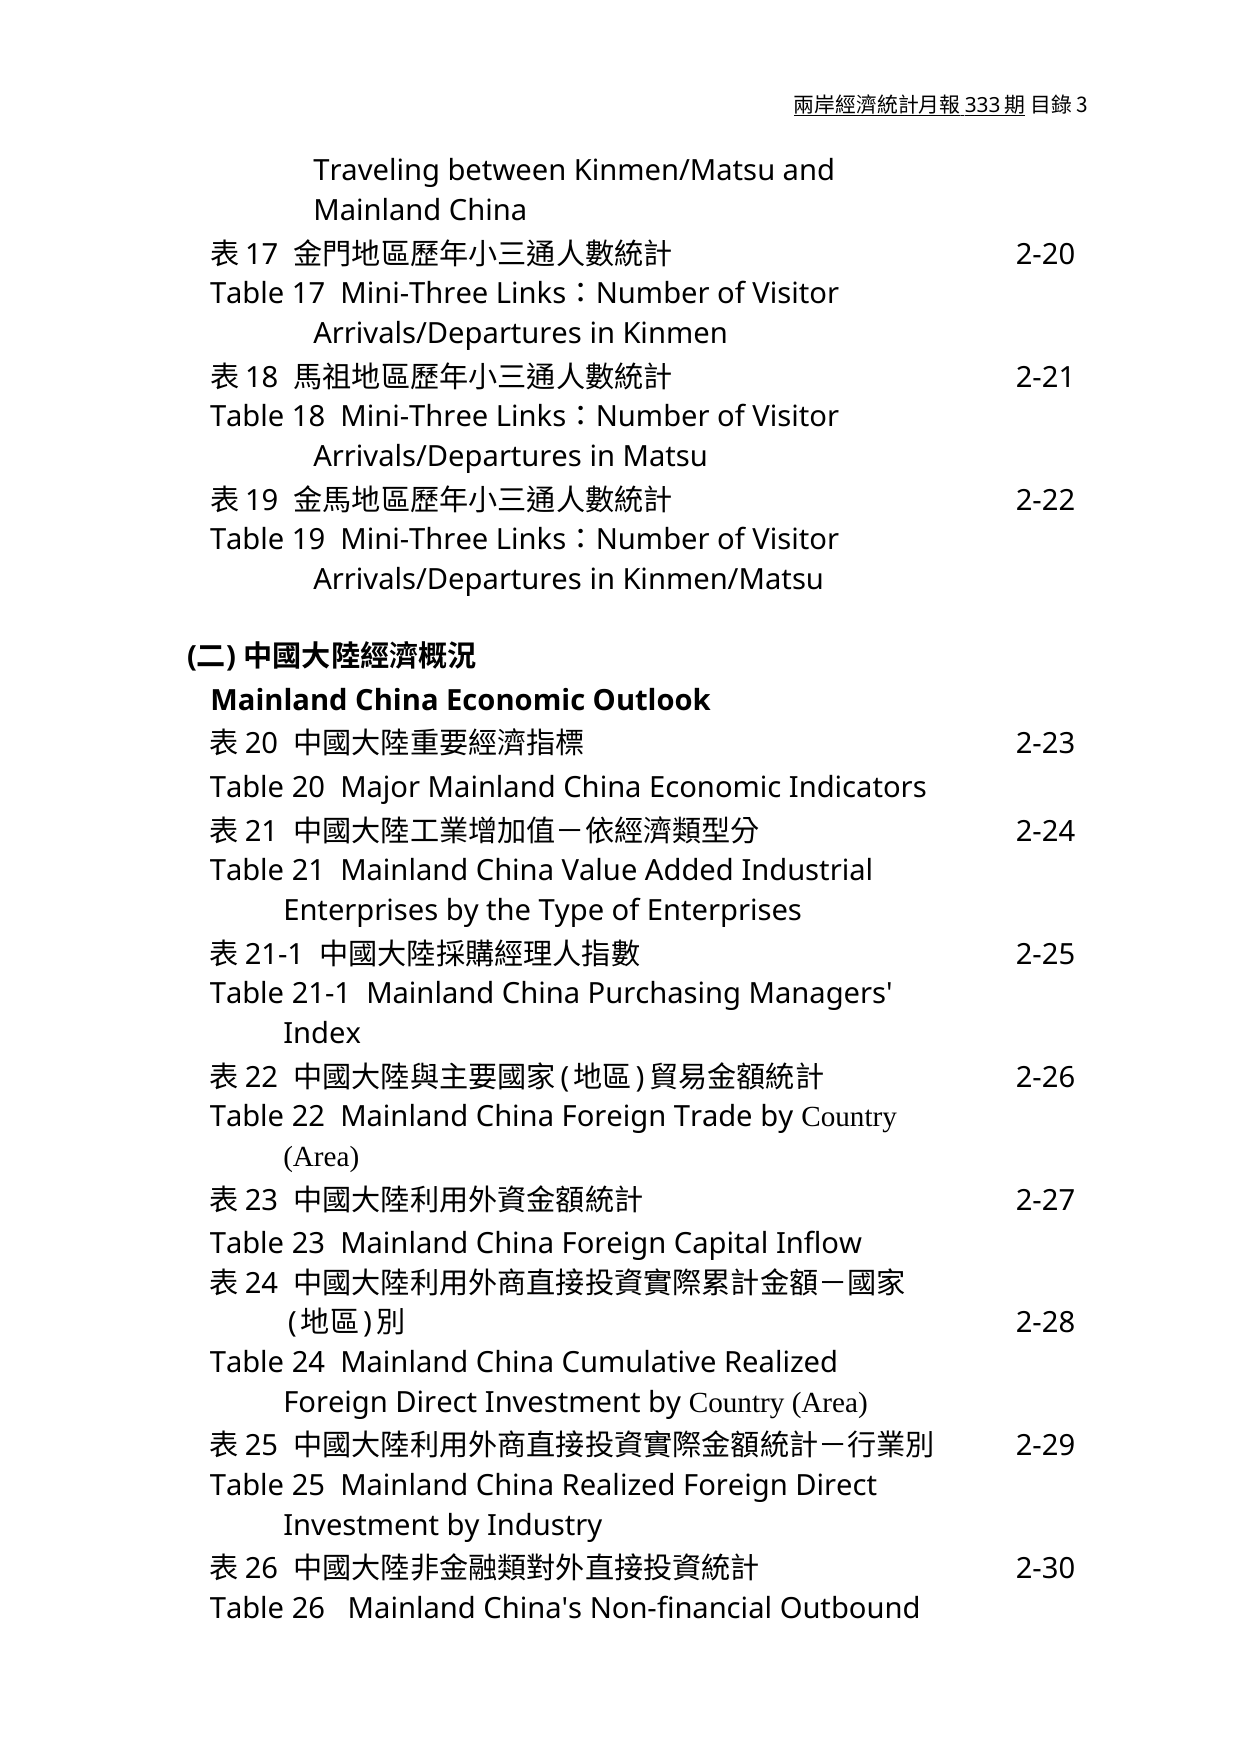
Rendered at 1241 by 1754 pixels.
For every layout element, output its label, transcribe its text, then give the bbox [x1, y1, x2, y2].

table_cell [1013, 1218, 1179, 1262]
table_cell [1179, 1464, 1201, 1543]
table_cell Traveling between Kinmen/Matsu and Mainland China [180, 149, 948, 228]
table_cell [1209, 1262, 1240, 1341]
table_cell [1201, 1587, 1209, 1649]
table_cell [1209, 1420, 1240, 1464]
table_cell [1131, 1341, 1179, 1420]
table_cell [1201, 1543, 1209, 1587]
table_cell [948, 272, 1013, 351]
table_cell [1179, 1174, 1201, 1218]
table_cell [1209, 1341, 1240, 1420]
table_cell [948, 351, 1013, 395]
table_cell [1201, 228, 1209, 272]
table_cell [1201, 474, 1209, 518]
table_cell 2-22 [1013, 474, 1179, 518]
table_cell 表21-1 中國大陸採購經理人指數 [180, 928, 948, 972]
table_cell [1179, 1543, 1201, 1587]
table_cell [1209, 718, 1240, 762]
table_cell [1013, 518, 1179, 597]
table_cell [1013, 674, 1179, 718]
table_cell [948, 928, 1013, 972]
table_cell [1179, 1095, 1201, 1174]
table_cell [1201, 1341, 1209, 1420]
table_cell [948, 718, 1013, 762]
table_cell [1179, 849, 1201, 928]
table_cell [1013, 1464, 1179, 1543]
table_cell 2-23 [1013, 718, 1179, 762]
table_cell [1201, 1051, 1209, 1095]
table_cell 表26 中國大陸非金融類對外直接投資統計 [180, 1543, 948, 1587]
table_cell [1201, 597, 1209, 674]
table_cell [948, 149, 989, 228]
table_cell [1013, 149, 1116, 228]
table_cell [948, 674, 1013, 718]
table_cell [1209, 149, 1240, 228]
table_cell 2-21 [1013, 351, 1179, 395]
table_cell Table 18 Mini-Three Links：Number of Visitor Arrivals/Departures in Matsu [180, 395, 948, 474]
table_cell [1201, 1420, 1209, 1464]
table_cell [948, 597, 1013, 674]
table_cell [1013, 849, 1116, 928]
table_cell [948, 1262, 1013, 1341]
table_cell [1131, 972, 1179, 1051]
table_cell [1179, 972, 1201, 1051]
table_cell [1179, 718, 1201, 762]
table_cell [1209, 805, 1240, 849]
table_cell [1131, 149, 1179, 228]
table_cell 表21 中國大陸工業增加值－依經濟類型分 [180, 805, 948, 849]
table_cell [1131, 849, 1179, 928]
table_cell [948, 518, 1013, 597]
table_cell [1179, 395, 1201, 474]
table_cell Table 17 Mini-Three Links：Number of Visitor Arrivals/Departures in Kinmen [180, 272, 948, 351]
table_cell [1209, 597, 1240, 674]
table_cell Table 20 Major Mainland China Economic Indicators [180, 762, 948, 805]
table_cell [1209, 1587, 1240, 1649]
table_cell [948, 228, 1013, 272]
table_cell [1201, 718, 1209, 762]
table_cell [1201, 972, 1209, 1051]
table_cell [1209, 762, 1240, 805]
table_cell [948, 1543, 1013, 1587]
table_cell [948, 762, 1013, 805]
table_cell [1209, 228, 1240, 272]
table_cell [1209, 272, 1240, 351]
table_cell [1179, 149, 1201, 228]
table_cell [1201, 1464, 1209, 1543]
table_cell [1116, 1587, 1131, 1649]
table_cell [948, 474, 1013, 518]
table_cell [1179, 351, 1201, 395]
table_cell [1179, 805, 1201, 849]
table_cell 表17 金門地區歷年小三通人數統計 [180, 228, 948, 272]
table_cell 表20 中國大陸重要經濟指標 [180, 718, 948, 762]
table_cell [1209, 351, 1240, 395]
table_cell [948, 972, 1013, 1051]
table_cell [1013, 395, 1179, 474]
table_cell 表22 中國大陸與主要國家(地區)貿易金額統計 [180, 1051, 948, 1095]
table_cell [1209, 1174, 1240, 1218]
table_cell 2-30 [1013, 1543, 1179, 1587]
table_cell 2-24 [1013, 805, 1179, 849]
table_cell [1209, 1543, 1240, 1587]
table_cell [1179, 597, 1201, 674]
table_cell [1209, 1051, 1240, 1095]
table_cell [1013, 597, 1179, 674]
table_cell [948, 805, 1013, 849]
table_cell [1209, 474, 1240, 518]
table_cell [1209, 395, 1240, 474]
table_cell Table 22 Mainland China Foreign Trade by Country (Area) [180, 1095, 948, 1174]
table_cell [1201, 928, 1209, 972]
table_cell [1131, 1587, 1179, 1649]
table_cell [948, 1051, 1013, 1095]
table_cell [948, 1464, 1013, 1543]
table_cell [1179, 228, 1201, 272]
table_cell [1013, 1587, 1116, 1649]
table_cell [1209, 849, 1240, 928]
table_cell [948, 1218, 1013, 1262]
table_cell 表23 中國大陸利用外資金額統計 [180, 1174, 948, 1218]
table_cell [1179, 1341, 1201, 1420]
table_cell [1209, 1218, 1240, 1262]
table_cell [1179, 1587, 1201, 1649]
table_cell [989, 1341, 1013, 1420]
table_cell [1201, 674, 1209, 718]
table_cell [1201, 1095, 1209, 1174]
table_cell [1179, 474, 1201, 518]
table_cell [1201, 395, 1209, 474]
table_cell Table 21 Mainland China Value Added Industrial Enterprises by the Type of Enterprises [180, 849, 948, 928]
table_cell [1209, 518, 1240, 597]
table_cell 2-28 [1013, 1262, 1179, 1341]
table_cell [1209, 674, 1240, 718]
table_cell [948, 1095, 1013, 1174]
table_cell [1179, 1218, 1201, 1262]
table_cell [1201, 805, 1209, 849]
table_cell [1179, 928, 1201, 972]
table_cell [1209, 928, 1240, 972]
table_cell [1201, 849, 1209, 928]
table_cell [1179, 674, 1201, 718]
table_cell [1179, 1420, 1201, 1464]
table_cell [989, 149, 1013, 228]
table_cell Table 25 Mainland China Realized Foreign Direct Investment by Industry [180, 1464, 948, 1543]
table_cell Table 19 Mini-Three Links：Number of Visitor Arrivals/Departures in Kinmen/Matsu [180, 518, 948, 597]
table_cell [1179, 518, 1201, 597]
table_cell [1209, 1095, 1240, 1174]
table_cell 2-25 [1013, 928, 1179, 972]
table_cell Table 24 Mainland China Cumulative Realized Foreign Direct Investment by Country (Area) [180, 1341, 948, 1420]
table_cell [1179, 1051, 1201, 1095]
table_cell [948, 1174, 1013, 1218]
table_cell Table 21-1 Mainland China Purchasing Managers' Index [180, 972, 948, 1051]
table_cell 表24 中國大陸利用外商直接投資實際累計金額－國家(地區)別 [180, 1262, 948, 1341]
table_cell [1179, 272, 1201, 351]
table_cell Mainland China Economic Outlook [180, 674, 948, 718]
table_cell [948, 395, 1013, 474]
table_cell 2-26 [1013, 1051, 1179, 1095]
table_cell [1013, 1095, 1179, 1174]
table_cell [1013, 762, 1179, 805]
table_cell [948, 1341, 989, 1420]
table_cell [1179, 1262, 1201, 1341]
table_cell [1201, 351, 1209, 395]
table_cell (二) 中國大陸經濟概況 [180, 597, 948, 674]
table_cell 2-20 [1013, 228, 1179, 272]
table_cell [1013, 1341, 1116, 1420]
table_cell [1201, 1262, 1209, 1341]
table_cell [1209, 972, 1240, 1051]
table_cell [1209, 1464, 1240, 1543]
table_cell [1116, 1341, 1131, 1420]
table_cell [1201, 518, 1209, 597]
table_cell 表25 中國大陸利用外商直接投資實際金額統計－行業別 [180, 1420, 948, 1464]
table_cell [1201, 1174, 1209, 1218]
table_cell [1179, 762, 1201, 805]
table_cell [1201, 272, 1209, 351]
table_cell [1201, 762, 1209, 805]
table_cell 2-29 [1013, 1420, 1179, 1464]
table_cell [1201, 149, 1209, 228]
table_cell 表18 馬祖地區歷年小三通人數統計 [180, 351, 948, 395]
table_cell Table 26 Mainland China's Non-financial Outbound [180, 1587, 948, 1649]
table_cell [1013, 972, 1116, 1051]
table_cell 2-27 [1013, 1174, 1179, 1218]
table_cell 表19 金馬地區歷年小三通人數統計 [180, 474, 948, 518]
table_cell [1116, 849, 1131, 928]
table_cell [948, 849, 1013, 928]
table_cell [948, 1587, 1013, 1649]
table_cell [948, 1420, 1013, 1464]
table_cell Table 23 Mainland China Foreign Capital Inflow [180, 1218, 948, 1262]
table_cell [1116, 972, 1131, 1051]
table_cell [1013, 272, 1179, 351]
table_cell [1201, 1218, 1209, 1262]
table_cell [1116, 149, 1131, 228]
